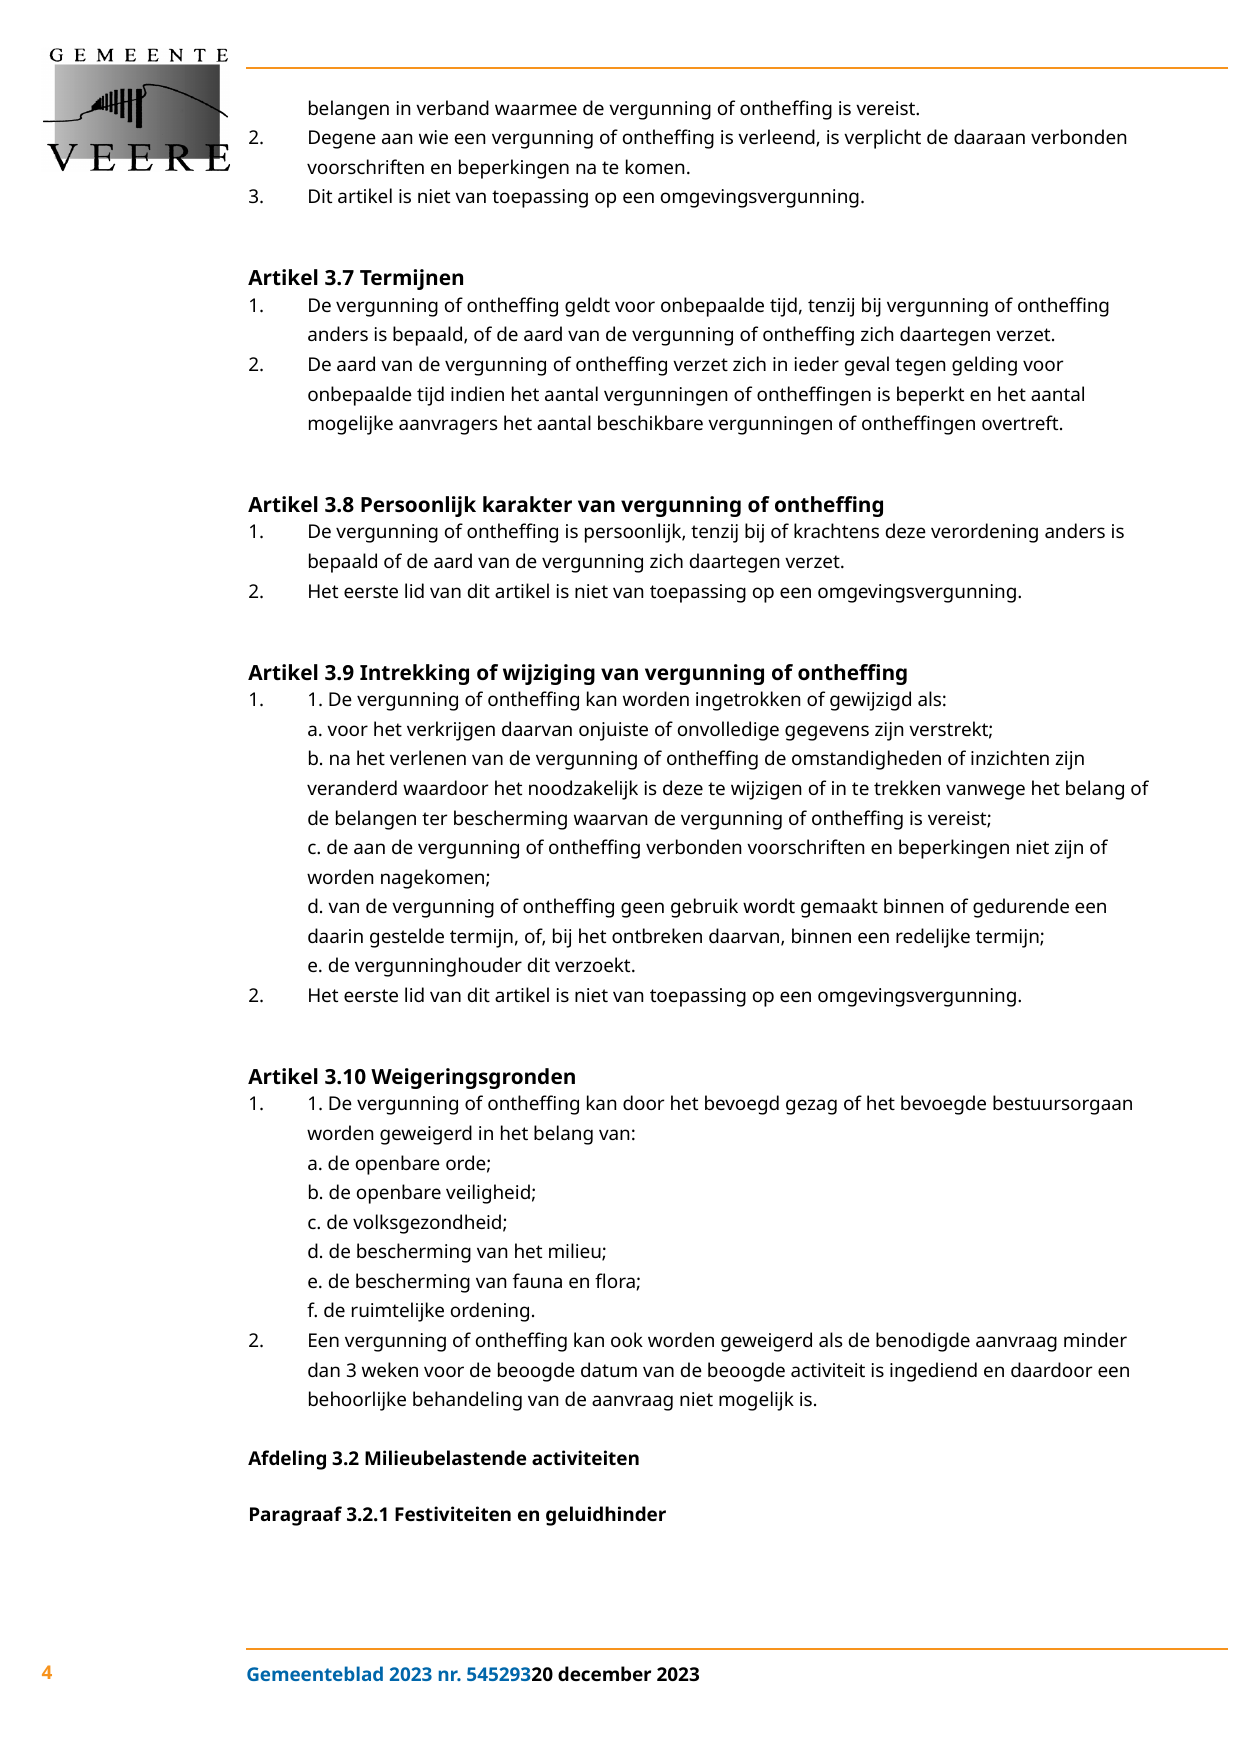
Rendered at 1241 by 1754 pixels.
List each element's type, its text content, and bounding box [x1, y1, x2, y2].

list f. de ruimtelijke ordening. [248, 1298, 1152, 1323]
list Dit artikel is niet van toepassing op een omgevingsvergunning. [248, 183, 1152, 209]
list e. de bescherming van fauna en flora; [248, 1268, 1152, 1294]
list Het eerste lid van dit artikel is niet van toepassing op een omgevingsvergunning. [248, 982, 1152, 1008]
list De vergunning of ontheffing is persoonlijk, tenzij bij of krachtens deze verordening anders is bepaald of de aard van de vergunning zich daartegen verzet. [248, 519, 1152, 574]
list e. de vergunninghouder dit verzoekt. [248, 953, 1152, 978]
text Artikel 3.10 Weigeringsgronden [248, 1062, 1152, 1091]
list d. van de vergunning of ontheffing geen gebruik wordt gemaakt binnen of gedurende een daarin gestelde termijn, of, bij het ontbreken daarvan, binnen een redelijke termijn; [248, 893, 1152, 949]
list Degene aan wie een vergunning of ontheffing is verleend, is verplicht de daaraan verbonden voorschriften en beperkingen na te komen. [248, 124, 1152, 180]
text Afdeling 3.2 Milieubelastende activiteiten [248, 1446, 1152, 1471]
list a. de openbare orde; [248, 1150, 1152, 1176]
list c. de volksgezondheid; [248, 1209, 1152, 1235]
list De vergunning of ontheffing geldt voor onbepaalde tijd, tenzij bij vergunning of ontheffing anders is bepaald, of de aard van de vergunning of ontheffing zich daartegen verzet. [248, 292, 1152, 347]
list 1. De vergunning of ontheffing kan worden ingetrokken of gewijzigd als: [248, 686, 1152, 712]
list d. de bescherming van het milieu; [248, 1238, 1152, 1264]
text Artikel 3.7 Termijnen [248, 263, 1152, 292]
picture [41, 47, 231, 172]
list De aard van de vergunning of ontheffing verzet zich in ieder geval tegen gelding voor onbepaalde tijd indien het aantal vergunningen of ontheffingen is beperkt en het aantal mogelijke aanvragers het aantal beschikbare vergunningen of ontheffingen overtreft. [248, 351, 1152, 436]
list a. voor het verkrijgen daarvan onjuiste of onvolledige gegevens zijn verstrekt; [248, 716, 1152, 742]
list Het eerste lid van dit artikel is niet van toepassing op een omgevingsvergunning. [248, 578, 1152, 604]
text Artikel 3.9 Intrekking of wijziging van vergunning of ontheffing [248, 658, 1152, 686]
text Artikel 3.8 Persoonlijk karakter van vergunning of ontheffing [248, 490, 1152, 519]
list 1. De vergunning of ontheffing kan door het bevoegd gezag of het bevoegde bestuursorgaan worden geweigerd in het belang van: [248, 1091, 1152, 1146]
list belangen in verband waarmee de vergunning of ontheffing is vereist. [248, 95, 1152, 121]
text Paragraaf 3.2.1 Festiviteiten en geluidhinder [248, 1501, 1152, 1527]
list c. de aan de vergunning of ontheffing verbonden voorschriften en beperkingen niet zijn of worden nagekomen; [248, 834, 1152, 889]
list Een vergunning of ontheffing kan ook worden geweigerd als de benodigde aanvraag minder dan 3 weken voor de beoogde datum van de beoogde activiteit is ingediend en daardoor een behoorlijke behandeling van de aanvraag niet mogelijk is. [248, 1327, 1152, 1412]
list b. na het verlenen van de vergunning of ontheffing de omstandigheden of inzichten zijn veranderd waardoor het noodzakelijk is deze te wijzigen of in te trekken vanwege het belang of de belangen ter bescherming waarvan de vergunning of ontheffing is vereist; [248, 746, 1152, 830]
list b. de openbare veiligheid; [248, 1179, 1152, 1205]
